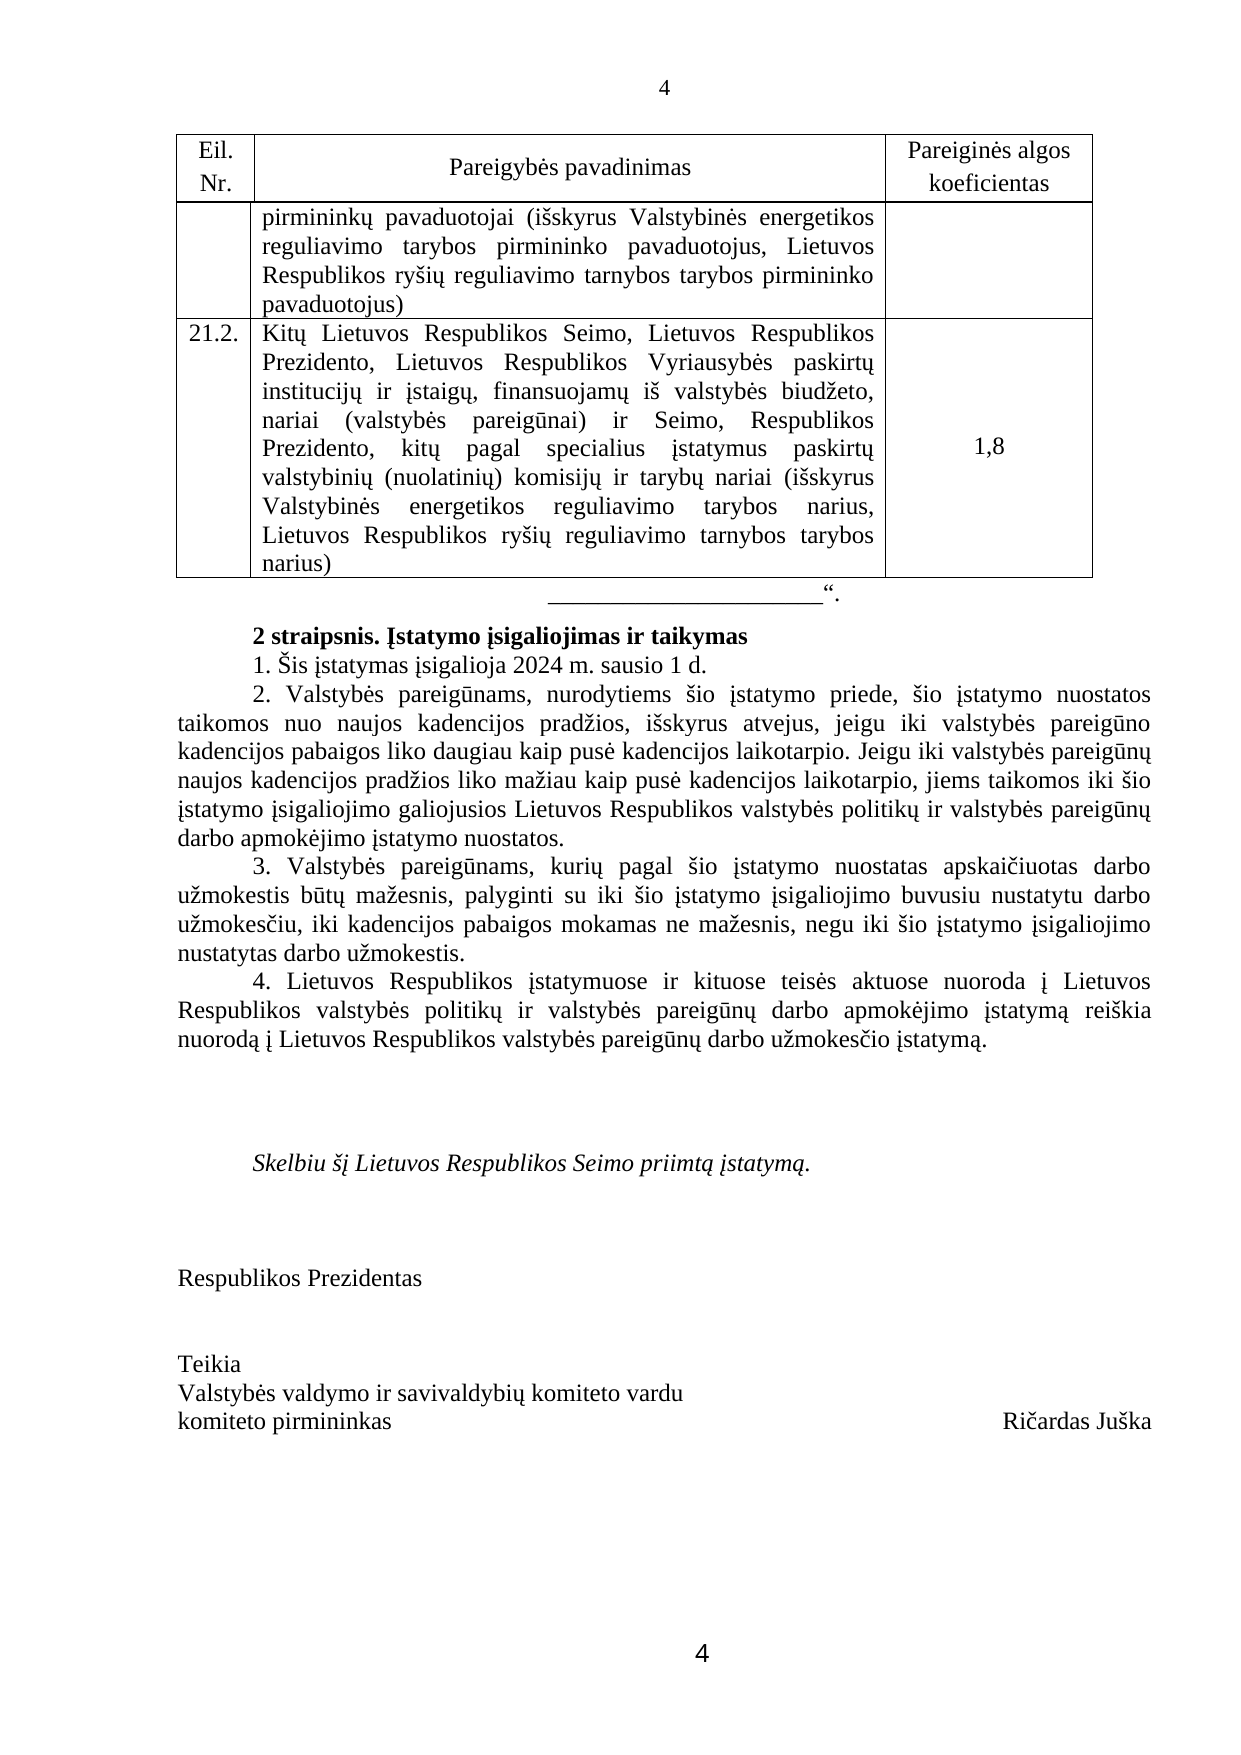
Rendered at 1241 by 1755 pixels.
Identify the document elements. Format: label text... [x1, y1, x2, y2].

text 2. Valstybės pareigūnams, nurodytiems šio įstatymo priede, šio įstatymo nuostatos taikomos nuo naujos kadencijos pradžios, išskyrus atvejus, jeigu iki valstybės pareigūno kadencijos pabaigos liko daugiau kaip pusė kadencijos laikotarpio. Jeigu iki valstybės pareigūnų naujos kadencijos pradžios liko mažiau kaip pusė kadencijos laikotarpio, jiems taikomos iki šio įstatymo įsigaliojimo galiojusios Lietuvos Respublikos valstybės politikų ir valstybės pareigūnų darbo apmokėjimo įstatymo nuostatos. [177, 679, 1152, 851]
table_cell pirmininkų pavaduotojai (išskyrus Valstybinės energetikos reguliavimo tarybos pirmininko pavaduotojus, Lietuvos Respublikos ryšių reguliavimo tarnybos tarybos pirmininko pavaduotojus) [251, 203, 885, 317]
table_header Pareigybės pavadinimas [255, 135, 885, 201]
table_cell 21.2. [177, 319, 250, 577]
table_cell 1,8 [886, 319, 1092, 577]
table_cell Kitų Lietuvos Respublikos Seimo, Lietuvos Respublikos Prezidento, Lietuvos Respublikos Vyriausybės paskirtų institucijų ir įstaigų, finansuojamų iš valstybės biudžeto, nariai (valstybės pareigūnai) ir Seimo, Respublikos Prezidento, kitų pagal specialius įstatymus paskirtų valstybinių (nuolatinių) komisijų ir tarybų nariai (išskyrus Valstybinės energetikos reguliavimo tarybos narius, Lietuvos Respublikos ryšių reguliavimo tarnybos tarybos narius) [251, 319, 885, 577]
text 3. Valstybės pareigūnams, kurių pagal šio įstatymo nuostatas apskaičiuotas darbo užmokestis būtų mažesnis, palyginti su iki šio įstatymo įsigaliojimo buvusiu nustatytu darbo užmokesčiu, iki kadencijos pabaigos mokamas ne mažesnis, negu iki šio įstatymo įsigaliojimo nustatytas darbo užmokestis. [177, 851, 1152, 966]
text Respublikos Prezidentas [177, 1263, 1152, 1291]
text Skelbiu šį Lietuvos Respublikos Seimo priimtą įstatymą. [177, 1139, 1152, 1176]
table_cell [886, 203, 1092, 317]
text 4. Lietuvos Respublikos įstatymuose ir kituose teisės aktuose nuoroda į Lietuvos Respublikos valstybės politikų ir valstybės pareigūnų darbo apmokėjimo įstatymą reiškia nuorodą į Lietuvos Respublikos valstybės pareigūnų darbo užmokesčio įstatymą. [177, 966, 1152, 1053]
text 2 straipsnis. Įstatymo įsigaliojimas ir taikymas [177, 621, 1152, 650]
table_cell [177, 203, 250, 317]
text Teikia [177, 1349, 1152, 1378]
table_header Pareiginės algos koeficientas [886, 135, 1092, 201]
text 1. Šis įstatymas įsigalioja 2024 m. sausio 1 d. [177, 650, 1152, 679]
text Valstybės valdymo ir savivaldybių komiteto vardu [177, 1378, 1152, 1406]
table_header Eil. Nr. [177, 135, 254, 201]
text komiteto pirmininkas Ričardas Juška [177, 1406, 1152, 1435]
text ______________________“. [236, 578, 1152, 607]
